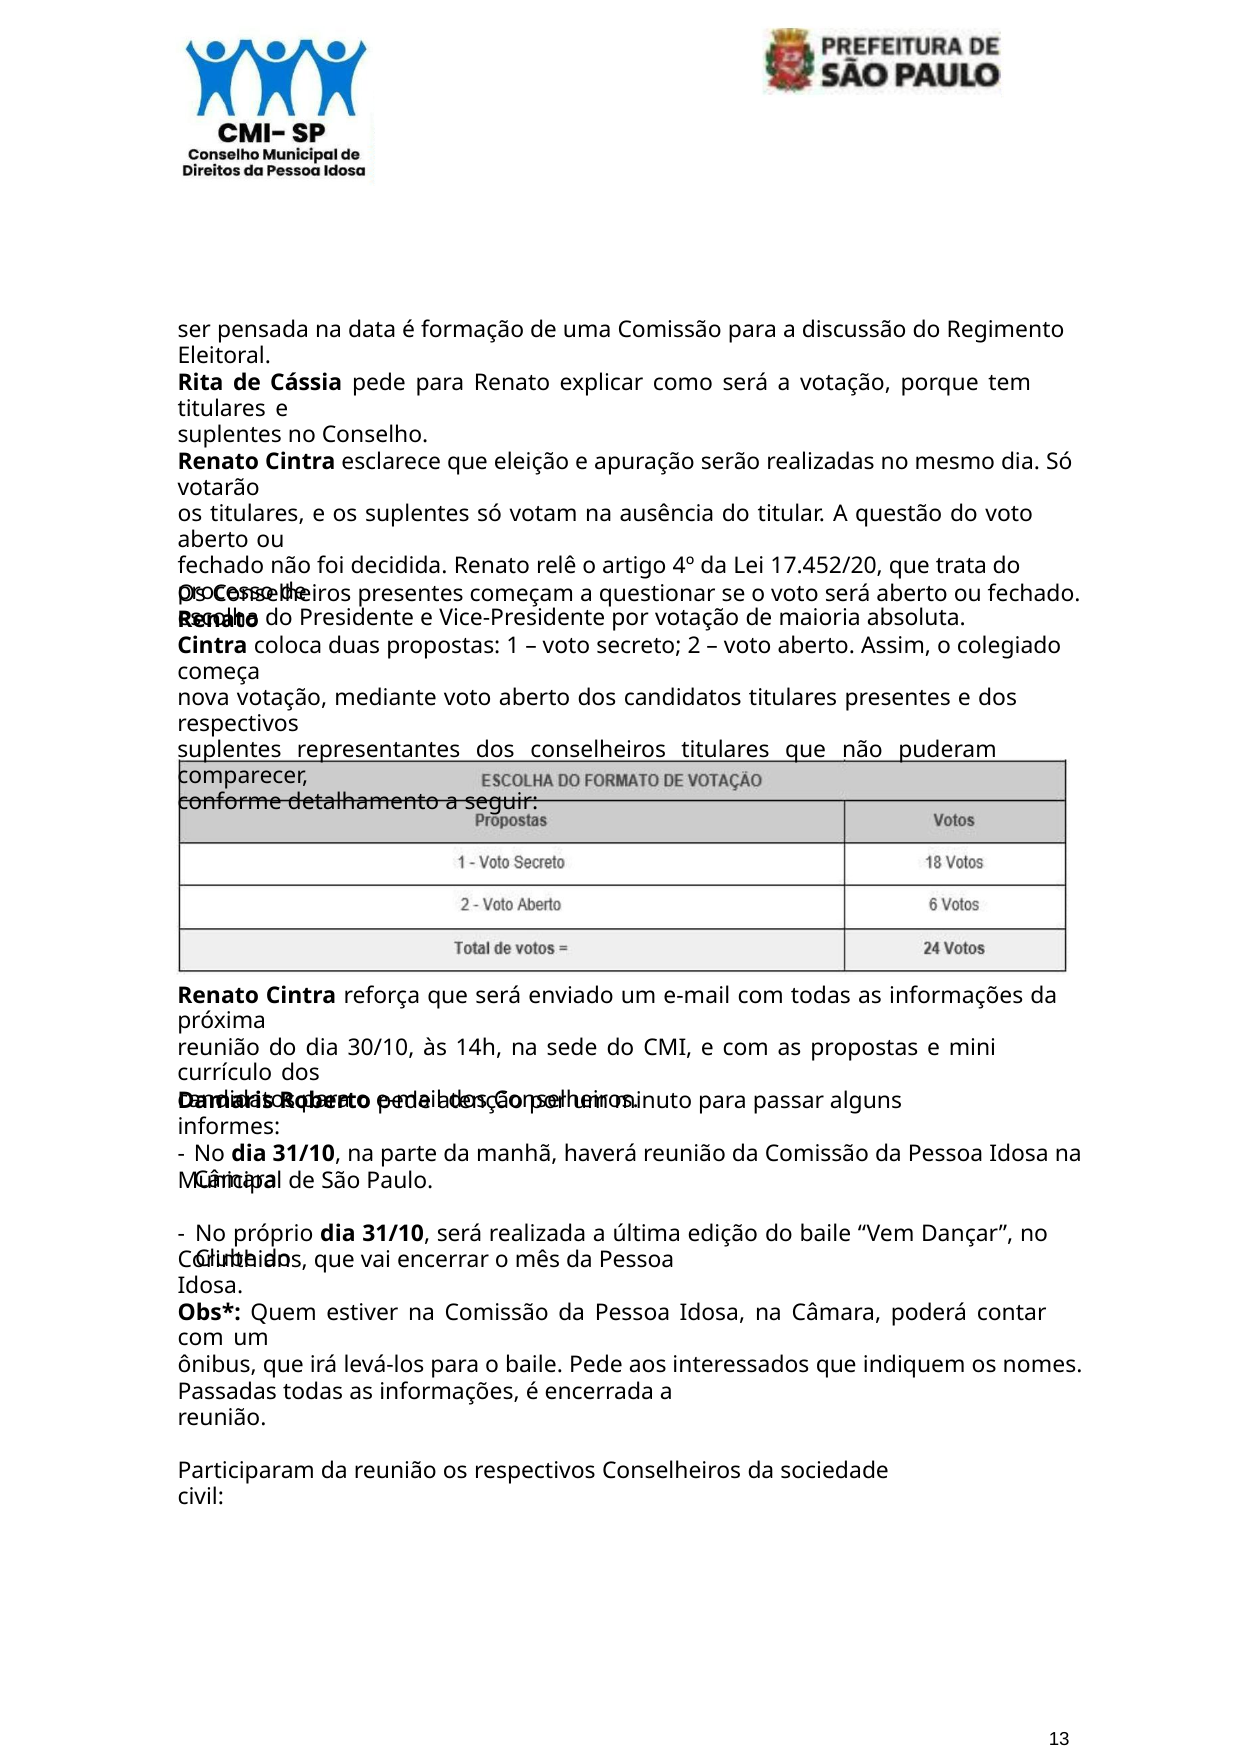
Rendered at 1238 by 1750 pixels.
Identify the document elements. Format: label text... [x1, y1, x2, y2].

text - [177, 1141, 193, 1167]
text Rita de Cássia pede para Renato explicar como será a votação, porque tem titulares e [177, 370, 1095, 421]
text ser pensada na data é formação de uma Comissão para a discussão do Regimento Eleitoral. [177, 317, 1095, 368]
text Passadas todas as informações, é encerrada a reunião. [177, 1379, 739, 1430]
text 1 [1048, 1729, 1059, 1750]
text os titulares, e os suplentes só votam na ausência do titular. A questão do voto aberto ou [177, 501, 1094, 552]
text Renato Cintra reforça que será enviado um e-mail com todas as informações da próxima [177, 983, 1095, 1034]
text Renato Cintra esclarece que eleição e apuração serão realizadas no mesmo dia. Só votarão [177, 449, 1094, 500]
text Corinthians, que vai encerrar o mês da Pessoa Idosa. [177, 1247, 721, 1298]
text Obs*: Quem estiver na Comissão da Pessoa Idosa, na Câmara, poderá contar com um [177, 1300, 1094, 1351]
text ônibus, que irá levá-los para o baile. Pede aos interessados que indiquem os nomes. [177, 1352, 1094, 1377]
text Os Conselheiros presentes começam a questionar se o voto será aberto ou fechado. Renato [177, 581, 1095, 632]
text nova votação, mediante voto aberto dos candidatos titulares presentes e dos respectivos [177, 685, 1095, 736]
text Cintra coloca duas propostas: 1 – voto secreto; 2 – voto aberto. Assim, o colegiado começa [177, 633, 1095, 684]
text No dia 31/10, na parte da manhã, haverá reunião da Comissão da Pessoa Idosa na Câmara [193, 1141, 1095, 1192]
text Participaram da reunião os respectivos Conselheiros da sociedade civil: [177, 1458, 906, 1509]
text suplentes no Conselho. [177, 422, 1095, 448]
text 3 [1059, 1729, 1094, 1750]
text suplentes representantes dos conselheiros titulares que não puderam comparecer, [177, 737, 1095, 788]
text reunião do dia 30/10, às 14h, na sede do CMI, e com as propostas e mini currículo dos [177, 1035, 1095, 1086]
text conforme detalhamento a seguir: [177, 789, 1095, 815]
text - [177, 1221, 195, 1246]
text No próprio dia 31/10, será realizada a última edição do baile “Vem Dançar”, no Clube do [195, 1221, 1094, 1272]
text candidatos para o e-mail dos Conselheiros. [177, 1087, 1095, 1112]
text Damaris Roberto pede atenção por um minuto para passar alguns informes: [177, 1088, 951, 1139]
text Municipal de São Paulo. [177, 1168, 437, 1193]
text fechado não foi decidida. Renato relê o artigo 4º da Lei 17.452/20, que trata do processo de [177, 553, 1094, 581]
